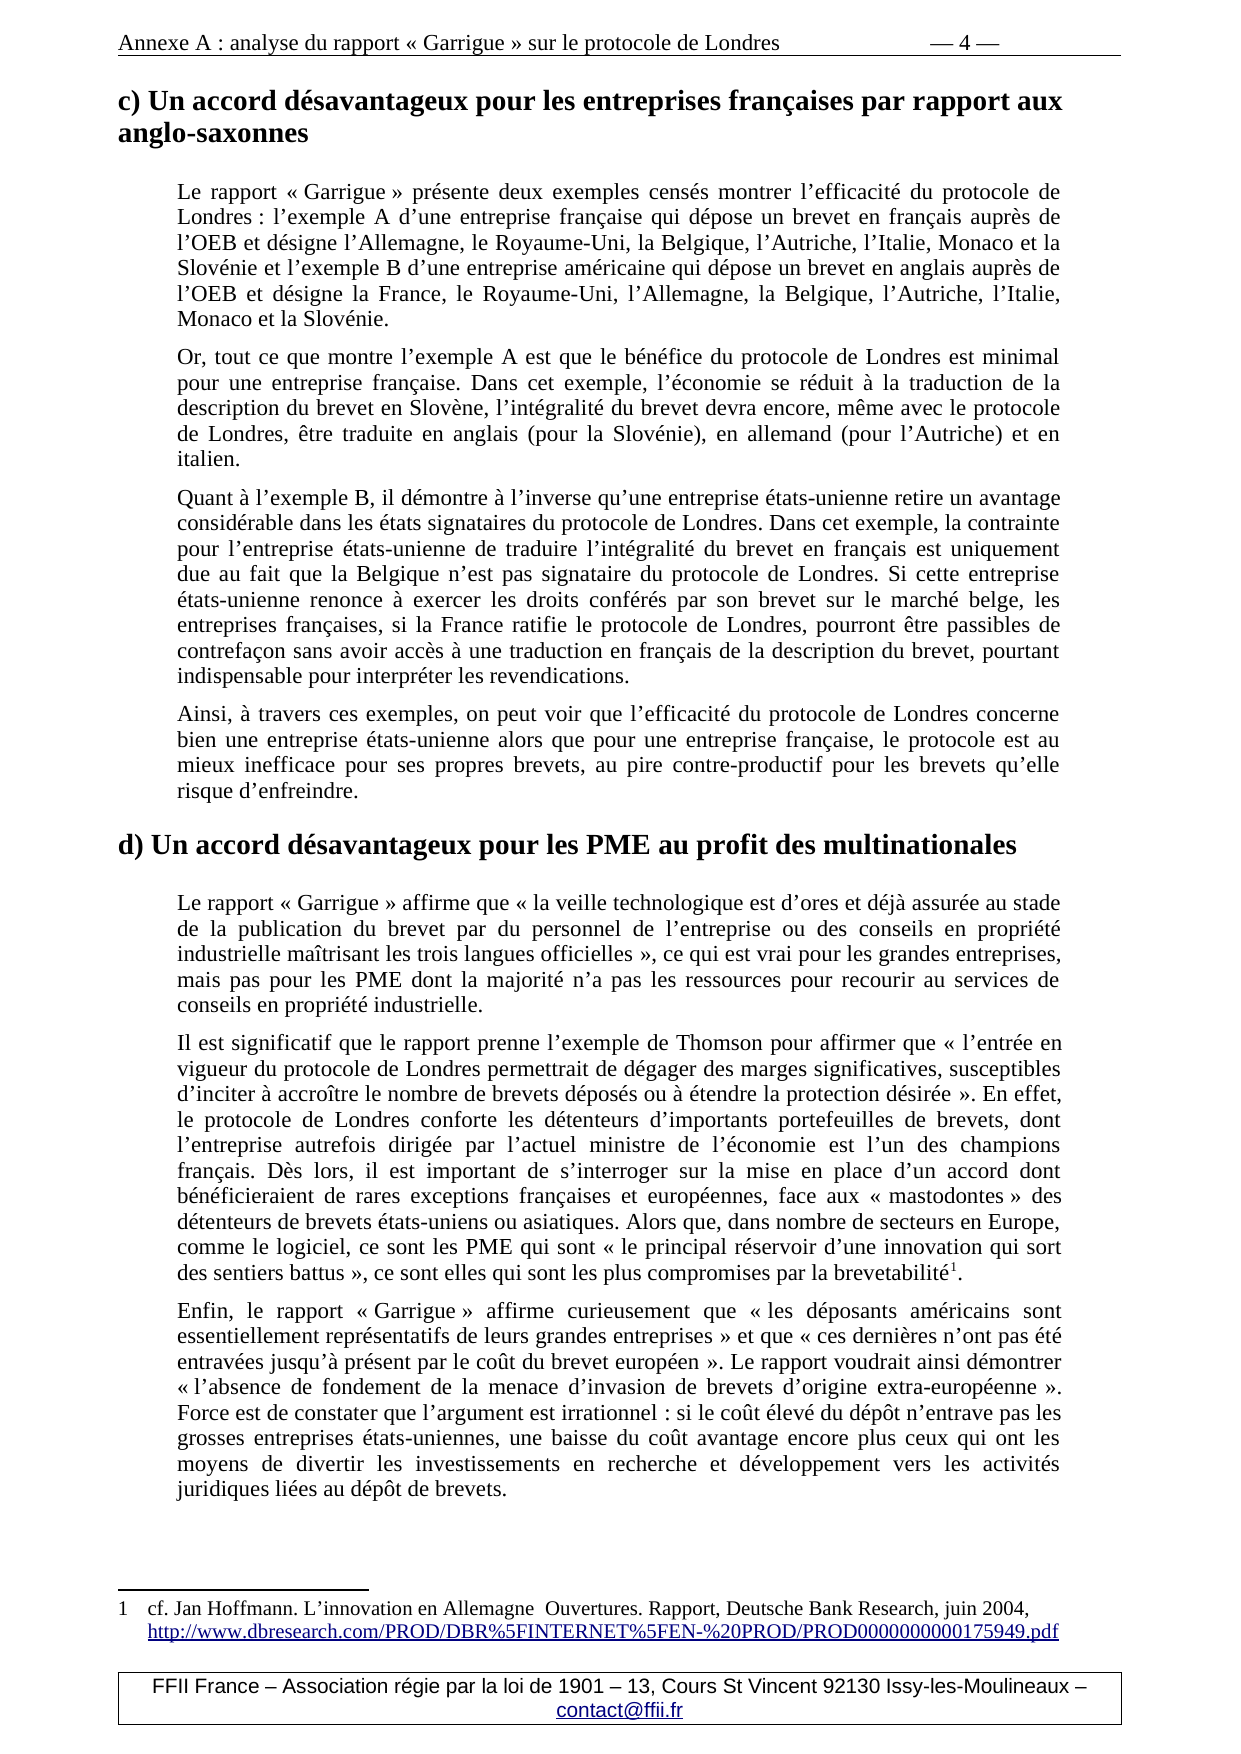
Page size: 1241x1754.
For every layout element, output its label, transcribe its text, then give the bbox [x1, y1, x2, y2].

subtitle d) Un accord désavantageux pour les PME au profit des multinationales [118, 828, 1121, 860]
text Enfin, le rapport « Garrigue » affirme curieusement que « les déposants américains sont essentiellement représentatifs de leurs grandes entreprises » et que « ces dernières n’ont pas été entravées jusqu’à présent par le coût du brevet européen ». Le rapport voudrait ainsi démontrer « l’absence de fondement de la menace d’invasion de brevets d’origine extra-européenne ». Force est de constater que l’argument est irrationnel : si le coût élevé du dépôt n’entrave pas les grosses entreprises états-uniennes, une baisse du coût avantage encore plus ceux qui ont les moyens de divertir les investissements en recherche et développement vers les activités juridiques liées au dépôt de brevets. [177, 1298, 1062, 1502]
text Ainsi, à travers ces exemples, on peut voir que l’efficacité du protocole de Londres concerne bien une entreprise états-unienne alors que pour une entreprise française, le protocole est au mieux inefficace pour ses propres brevets, au pire contre-productif pour les brevets qu’elle risque d’enfreindre. [177, 701, 1062, 803]
text Le rapport « Garrigue » affirme que « la veille technologique est d’ores et déjà assurée au stade de la publication du brevet par du personnel de l’entreprise ou des conseils en propriété industrielle maîtrisant les trois langues officielles », ce qui est vrai pour les grandes entreprises, mais pas pour les PME dont la majorité n’a pas les ressources pour recourir au services de conseils en propriété industrielle. [177, 890, 1062, 1017]
text Quant à l’exemple B, il démontre à l’inverse qu’une entreprise états-unienne retire un avantage considérable dans les états signataires du protocole de Londres. Dans cet exemple, la contrainte pour l’entreprise états-unienne de traduire l’intégralité du brevet en français est uniquement due au fait que la Belgique n’est pas signataire du protocole de Londres. Si cette entreprise états-unienne renonce à exercer les droits conférés par son brevet sur le marché belge, les entreprises françaises, si la France ratifie le protocole de Londres, pourront être passibles de contrefaçon sans avoir accès à une traduction en français de la description du brevet, pourtant indispensable pour interpréter les revendications. [177, 484, 1062, 688]
text cf. Jan Hoffmann. L’innovation en Allemagne ­ Ouvertures. Rapport, Deutsche Bank Research, juin 2004, http://www.dbresearch.com/PROD/DBR%5FINTERNET%5FEN-%20PROD/PROD0000000000175949.pdf [118, 1596, 1121, 1642]
subtitle c) Un accord désavantageux pour les entreprises françaises par rapport aux anglo-saxonnes [118, 84, 1121, 149]
text Le rapport « Garrigue » présente deux exemples censés montrer l’efficacité du protocole de Londres : l’exemple A d’une entreprise française qui dépose un brevet en français auprès de l’OEB et désigne l’Allemagne, le Royaume-Uni, la Belgique, l’Autriche, l’Italie, Monaco et la Slovénie et l’exemple B d’une entreprise américaine qui dépose un brevet en anglais auprès de l’OEB et désigne la France, le Royaume-Uni, l’Allemagne, la Belgique, l’Autriche, l’Italie, Monaco et la Slovénie. [177, 179, 1062, 332]
text Or, tout ce que montre l’exemple A est que le bénéfice du protocole de Londres est minimal pour une entreprise française. Dans cet exemple, l’économie se réduit à la traduction de la description du brevet en Slovène, l’intégralité du brevet devra encore, même avec le protocole de Londres, être traduite en anglais (pour la Slovénie), en allemand (pour l’Autriche) et en italien. [177, 344, 1062, 472]
text Il est significatif que le rapport prenne l’exemple de Thomson pour affirmer que « l’entrée en vigueur du protocole de Londres permettrait de dégager des marges significatives, susceptibles d’inciter à accroître le nombre de brevets déposés ou à étendre la protection désirée ». En effet, le protocole de Londres conforte les détenteurs d’importants portefeuilles de brevets, dont l’entreprise autrefois dirigée par l’actuel ministre de l’économie est l’un des champions français. Dès lors, il est important de s’interroger sur la mise en place d’un accord dont bénéficieraient de rares exceptions françaises et européennes, face aux « mastodontes » des détenteurs de brevets états-uniens ou asiatiques. Alors que, dans nombre de secteurs en Europe, comme le logiciel, ce sont les PME qui sont « le principal réservoir d’une innovation qui sort des sentiers battus », ce sont elles qui sont les plus compromises par la brevetabilité. [177, 1030, 1062, 1285]
